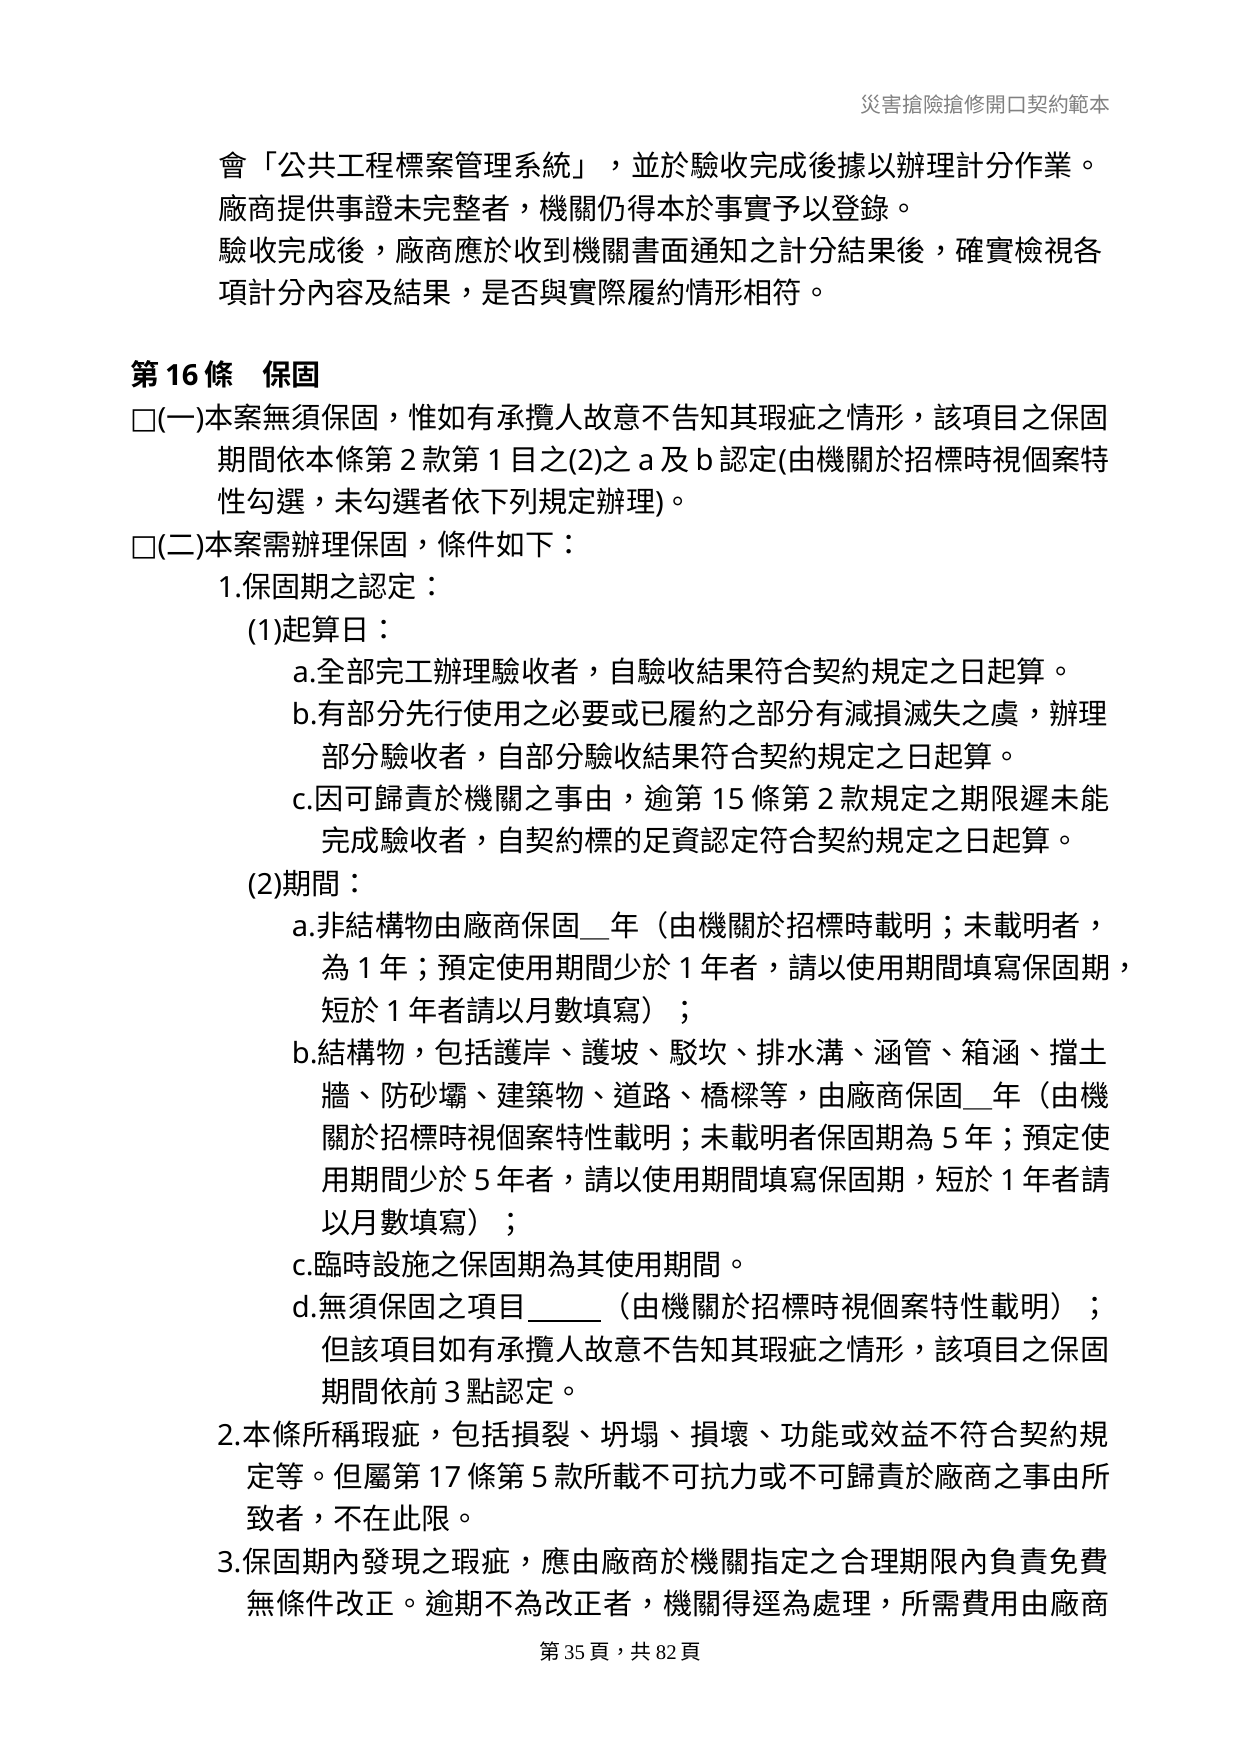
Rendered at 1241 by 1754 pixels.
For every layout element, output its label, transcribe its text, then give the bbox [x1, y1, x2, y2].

text 驗收完成後，廠商應於收到機關書面通知之計分結果後，確實檢視各項計分內容及結果，是否與實際履約情形相符。 [218, 227, 1104, 312]
text □(一)本案無須保固，惟如有承攬人故意不告知其瑕疵之情形，該項目之保固期間依本條第2款第1目之(2)之a及b認定(由機關於招標時視個案特性勾選，未勾選者依下列規定辦理)。 [130, 394, 1110, 521]
text a.全部完工辦理驗收者，自驗收結果符合契約規定之日起算。 [292, 648, 1110, 691]
text □(二)本案需辦理保固，條件如下： [130, 521, 1110, 564]
text 3.保固期內發現之瑕疵，應由廠商於機關指定之合理期限內負責免費無條件改正。逾期不為改正者，機關得逕為處理，所需費用由廠商 [217, 1538, 1110, 1623]
text a.非結構物由廠商保固＿年（由機關於招標時載明；未載明者，為1年；預定使用期間少於1年者，請以使用期間填寫保固期，短於1年者請以月數填寫）； [292, 903, 1110, 1030]
text 1.保固期之認定： [130, 564, 1110, 606]
text c.因可歸責於機關之事由，逾第15條第2款規定之期限遲未能完成驗收者，自契約標的足資認定符合契約規定之日起算。 [292, 776, 1110, 860]
text b.有部分先行使用之必要或已履約之部分有減損滅失之虞，辦理部分驗收者，自部分驗收結果符合契約規定之日起算。 [292, 691, 1110, 776]
text 2.本條所稱瑕疵，包括損裂、坍塌、損壞、功能或效益不符合契約規定等。但屬第17條第5款所載不可抗力或不可歸責於廠商之事由所致者，不在此限。 [217, 1411, 1110, 1538]
text 第16條 保固 [130, 352, 1110, 394]
text 會「公共工程標案管理系統」，並於驗收完成後據以辦理計分作業。廠商提供事證未完整者，機關仍得本於事實予以登錄。 [159, 143, 1104, 227]
text (1)起算日： [248, 606, 1110, 648]
text b.結構物，包括護岸、護坡、駁坎、排水溝、涵管、箱涵、擋土牆、防砂壩、建築物、道路、橋樑等，由廠商保固＿年（由機關於招標時視個案特性載明；未載明者保固期為5年；預定使用期間少於5年者，請以使用期間填寫保固期，短於1年者請以月數填寫）； [292, 1030, 1110, 1242]
text d.無須保固之項目 （由機關於招標時視個案特性載明）；但該項目如有承攬人故意不告知其瑕疵之情形，該項目之保固期間依前3點認定。 [292, 1284, 1110, 1411]
text c.臨時設施之保固期為其使用期間。 [292, 1242, 1110, 1284]
text (2)期間： [248, 860, 1110, 903]
